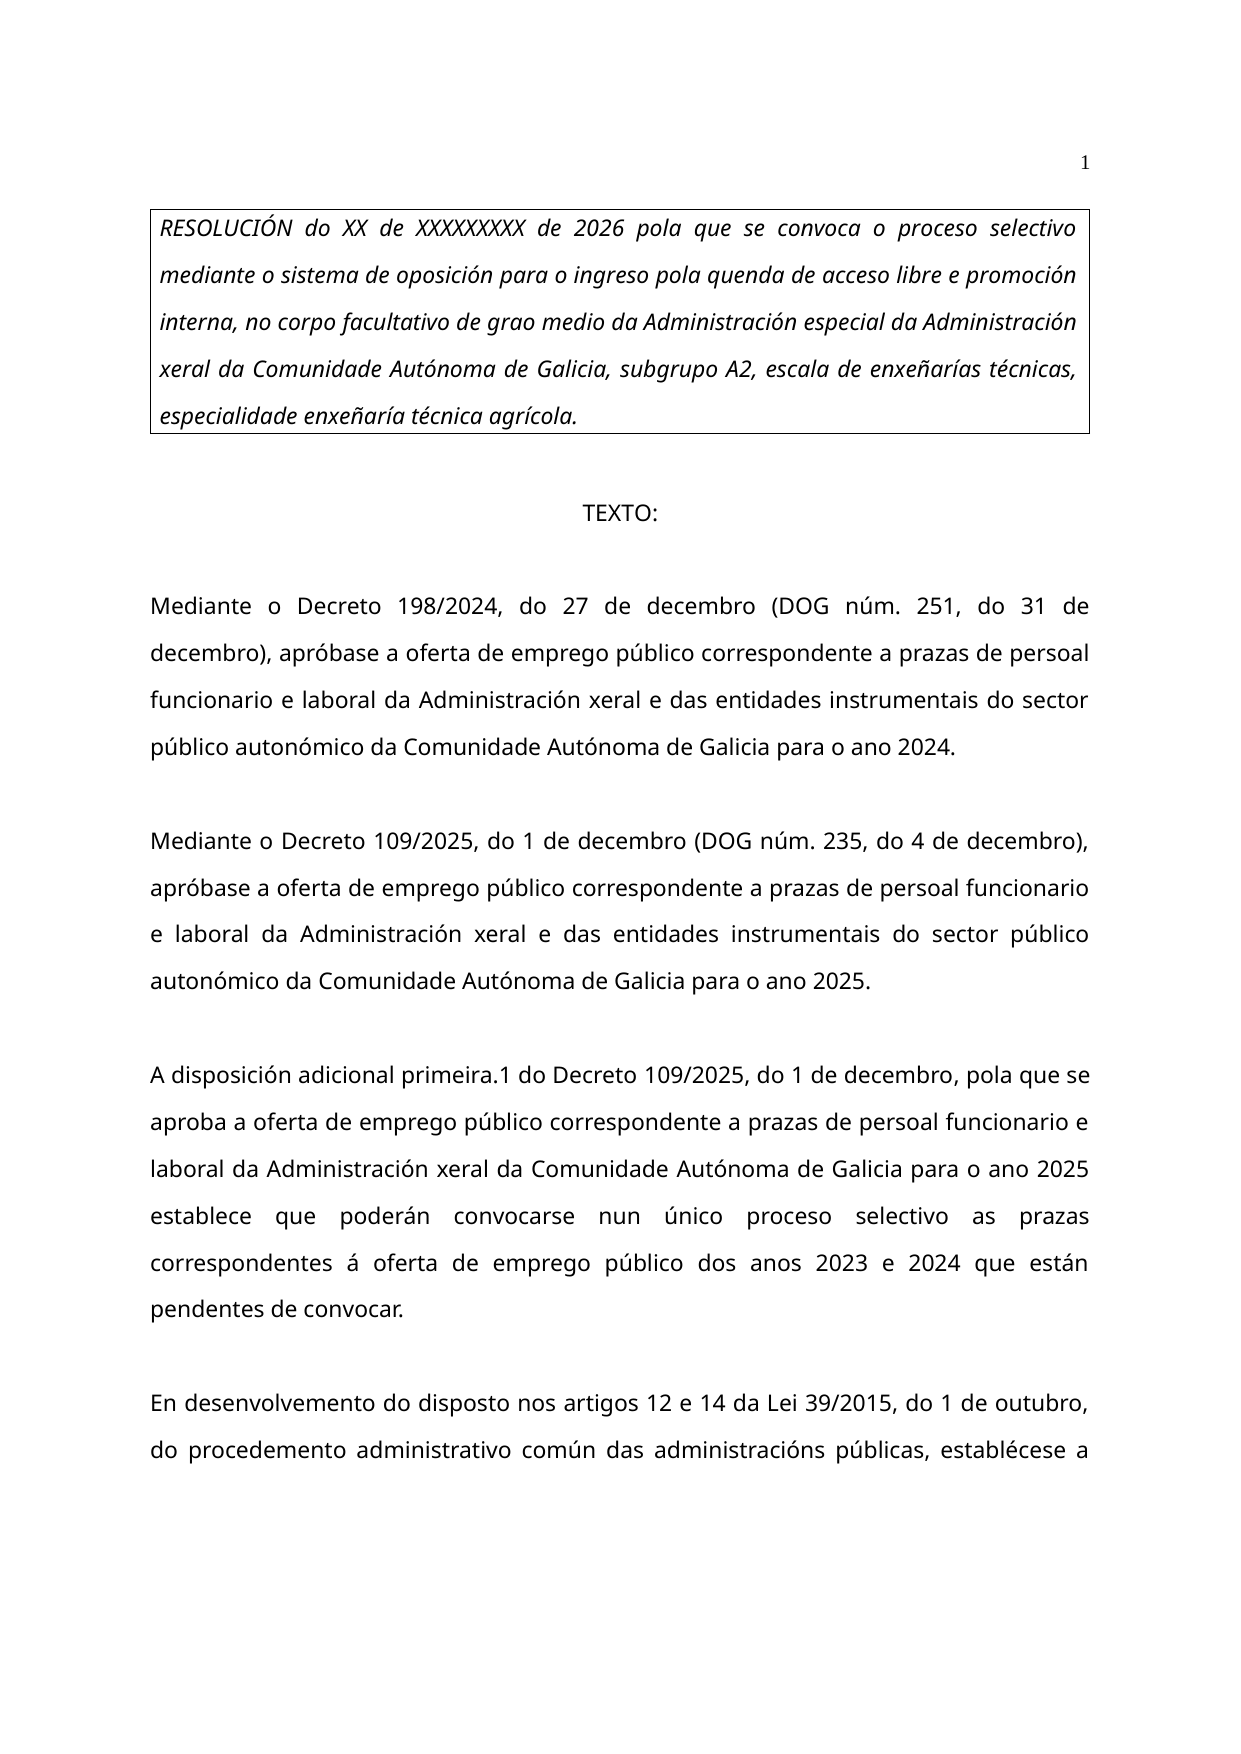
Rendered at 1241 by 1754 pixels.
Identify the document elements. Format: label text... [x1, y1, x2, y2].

text TEXTO: [150, 497, 1090, 528]
text En desenvolvemento do disposto nos artigos 12 e 14 da Lei 39/2015, do 1 de outubro, do procedemento administrativo común das administracións públicas, establécese a [150, 1387, 1090, 1465]
text A disposición adicional primeira.1 do Decreto 109/2025, do 1 de decembro, pola que se aproba a oferta de emprego público correspondente a prazas de persoal funcionario e laboral da Administración xeral da Comunidade Autónoma de Galicia para o ano 2025 establece que poderán convocarse nun único proceso selectivo as prazas correspondentes á oferta de emprego público dos anos 2023 e 2024 que están pendentes de convocar. [150, 1059, 1090, 1325]
text RESOLUCIÓN do XX de XXXXXXXXX de 2026 pola que se convoca o proceso selectivo mediante o sistema de oposición para o ingreso pola quenda de acceso libre e promoción interna, no corpo facultativo de grao medio da Administración especial da Administración xeral da Comunidade Autónoma de Galicia, subgrupo A2, escala de enxeñarías técnicas, especialidade enxeñaría técnica agrícola. [151, 210, 1089, 433]
text Mediante o Decreto 109/2025, do 1 de decembro (DOG núm. 235, do 4 de decembro), apróbase a oferta de emprego público correspondente a prazas de persoal funcionario e laboral da Administración xeral e das entidades instrumentais do sector público autonómico da Comunidade Autónoma de Galicia para o ano 2025. [150, 825, 1090, 997]
text Mediante o Decreto 198/2024, do 27 de decembro (DOG núm. 251, do 31 de decembro), apróbase a oferta de emprego público correspondente a prazas de persoal funcionario e laboral da Administración xeral e das entidades instrumentais do sector público autonómico da Comunidade Autónoma de Galicia para o ano 2024. [150, 590, 1090, 762]
